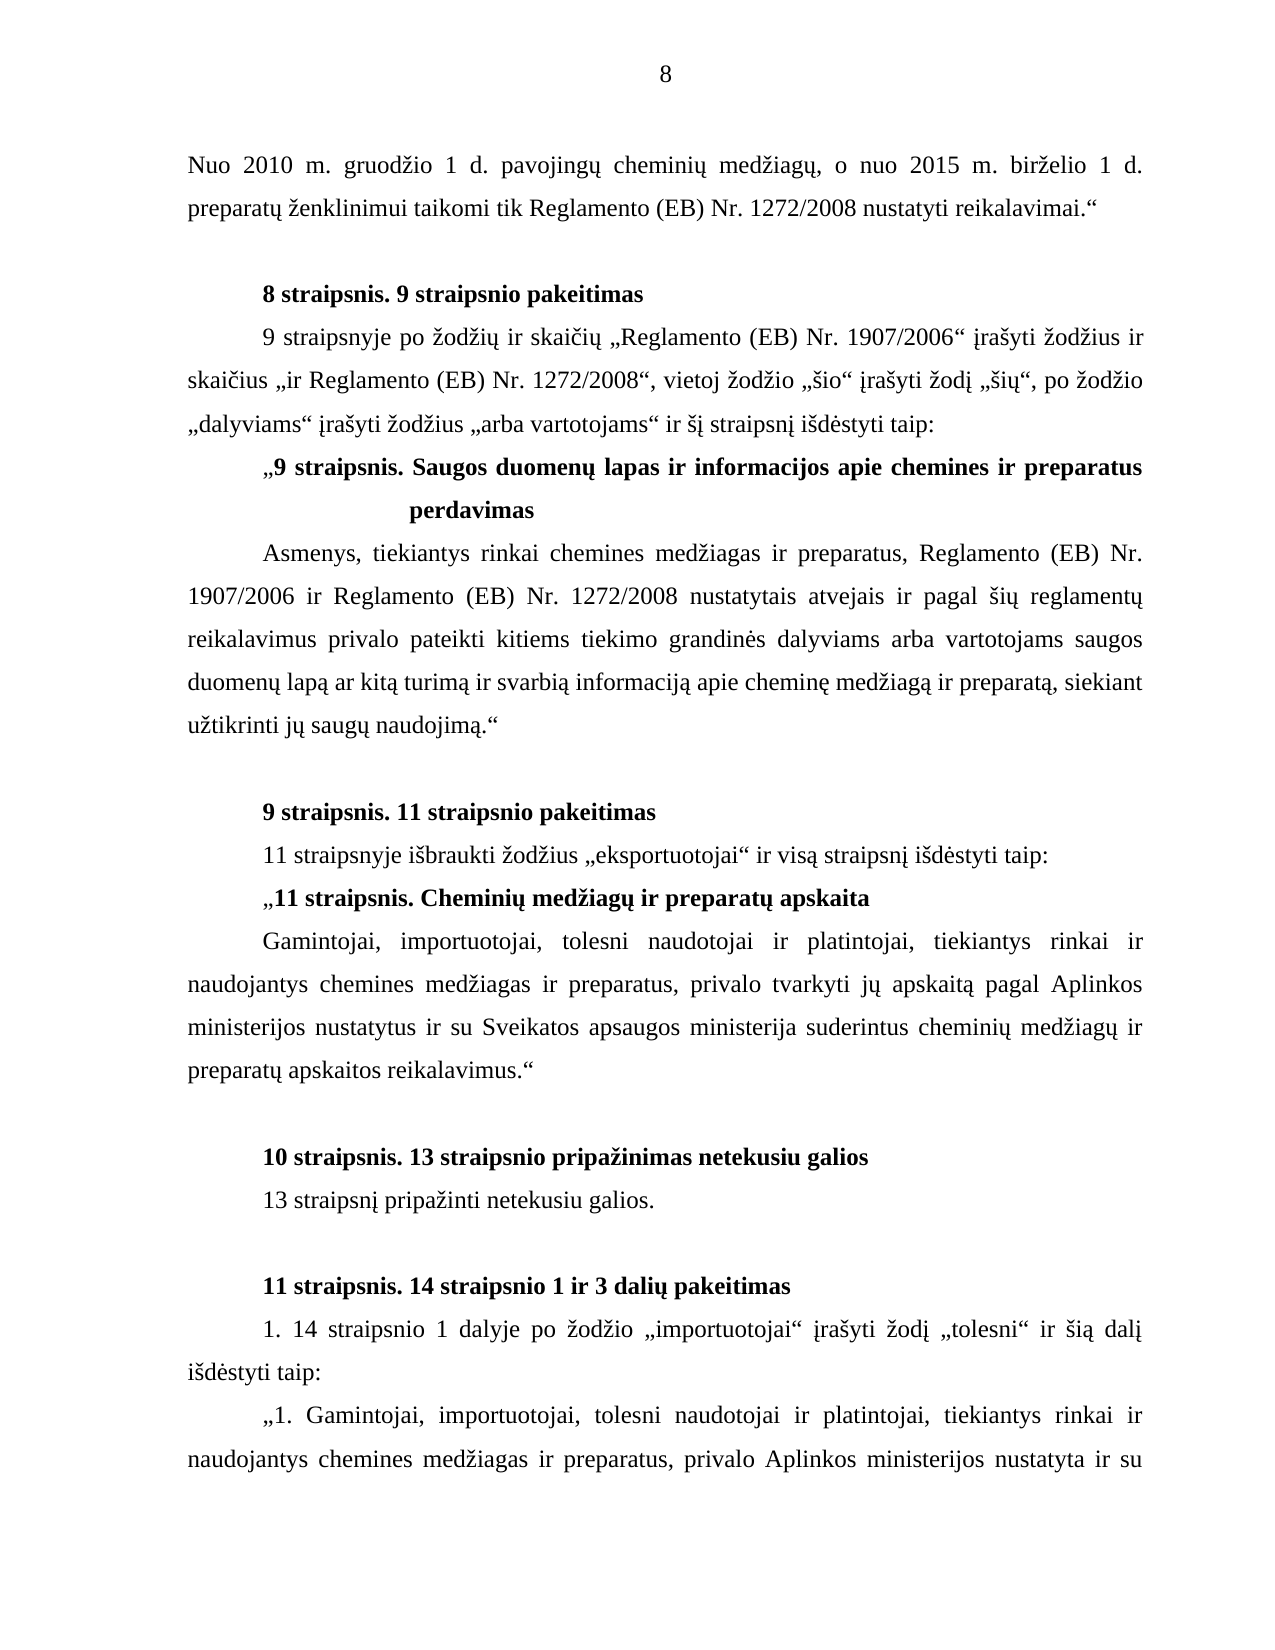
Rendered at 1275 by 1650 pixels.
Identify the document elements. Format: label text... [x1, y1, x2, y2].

text 9 straipsnis. 11 straipsnio pakeitimas [187, 797, 1144, 826]
text 10 straipsnis. 13 straipsnio pripažinimas netekusiu galios [187, 1142, 1144, 1171]
text „9 straipsnis. Saugos duomenų lapas ir informacijos apie chemines ir preparatus perdavimas [262, 452, 1144, 524]
text 11 straipsnis. 14 straipsnio 1 ir 3 dalių pakeitimas [187, 1271, 1144, 1300]
text „11 straipsnis. Cheminių medžiagų ir preparatų apskaita [187, 883, 1144, 912]
text Gamintojai, importuotojai, tolesni naudotojai ir platintojai, tiekiantys rinkai ir naudojantys chemines medžiagas ir preparatus, privalo tvarkyti jų apskaitą pagal Aplinkos ministerijos nustatytus ir su Sveikatos apsaugos ministerija suderintus cheminių medžiagų ir preparatų apskaitos reikalavimus.“ [187, 926, 1144, 1084]
text 9 straipsnyje po žodžių ir skaičių „Reglamento (EB) Nr. 1907/2006“ įrašyti žodžius ir skaičius „ir Reglamento (EB) Nr. 1272/2008“, vietoj žodžio „šio“ įrašyti žodį „šių“, po žodžio „dalyviams“ įrašyti žodžius „arba vartotojams“ ir šį straipsnį išdėstyti taip: [187, 322, 1144, 437]
text 11 straipsnyje išbraukti žodžius „eksportuotojai“ ir visą straipsnį išdėstyti taip: [187, 840, 1144, 869]
text 13 straipsnį pripažinti netekusiu galios. [187, 1185, 1144, 1214]
text 8 straipsnis. 9 straipsnio pakeitimas [187, 279, 1144, 308]
text „1. Gamintojai, importuotojai, tolesni naudotojai ir platintojai, tiekiantys rinkai ir naudojantys chemines medžiagas ir preparatus, privalo Aplinkos ministerijos nustatyta ir su [187, 1401, 1144, 1472]
text 1. 14 straipsnio 1 dalyje po žodžio „importuotojai“ įrašyti žodį „tolesni“ ir šią dalį išdėstyti taip: [187, 1314, 1144, 1386]
text Asmenys, tiekiantys rinkai chemines medžiagas ir preparatus, Reglamento (EB) Nr. 1907/2006 ir Reglamento (EB) Nr. 1272/2008 nustatytais atvejais ir pagal šių reglamentų reikalavimus privalo pateikti kitiems tiekimo grandinės dalyviams arba vartotojams saugos duomenų lapą ar kitą turimą ir svarbią informaciją apie cheminę medžiagą ir preparatą, siekiant užtikrinti jų saugų naudojimą.“ [187, 538, 1144, 739]
text Nuo 2010 m. gruodžio 1 d. pavojingų cheminių medžiagų, o nuo 2015 m. birželio 1 d. preparatų ženklinimui taikomi tik Reglamento (EB) Nr. 1272/2008 nustatyti reikalavimai.“ [187, 150, 1144, 222]
